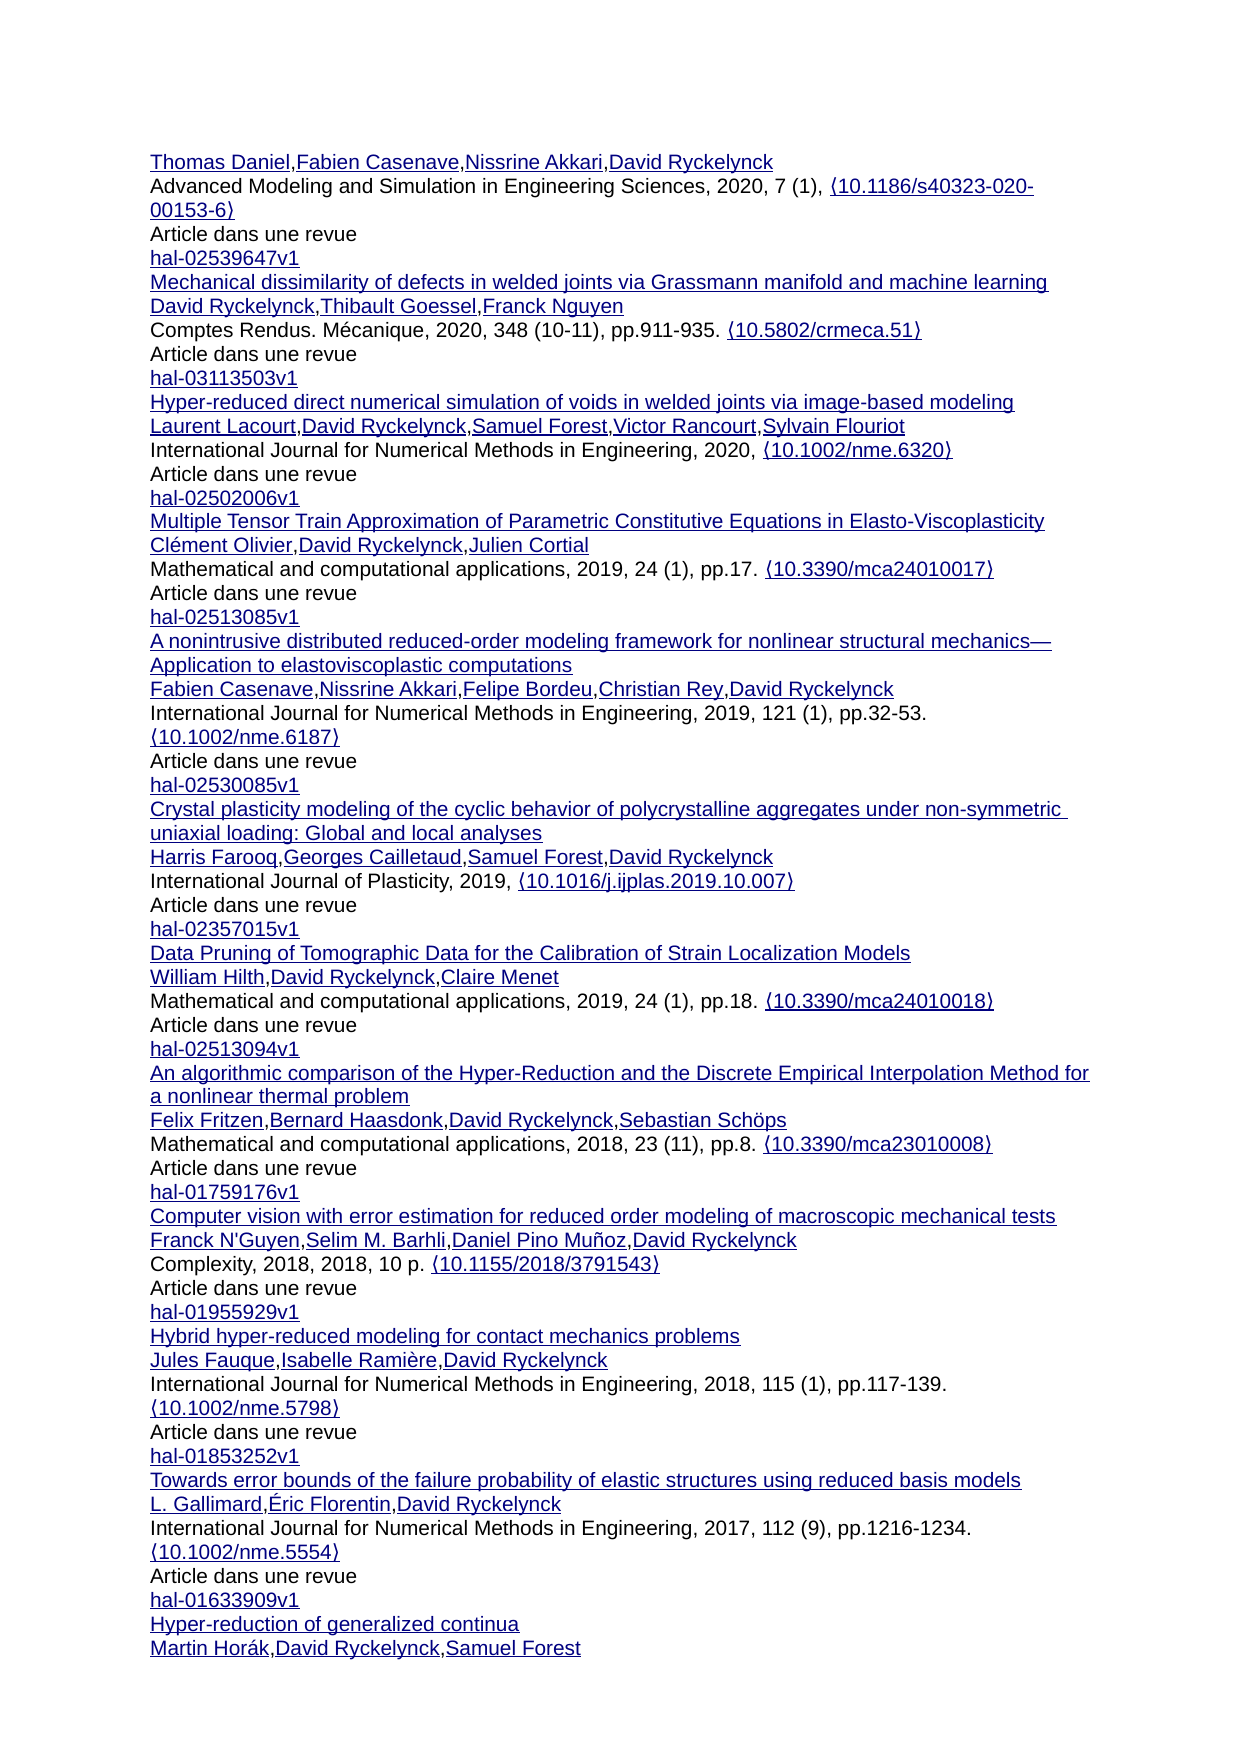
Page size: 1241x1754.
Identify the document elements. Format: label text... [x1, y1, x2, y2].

table_cell Towards error bounds of the failure probability of elastic structures using reduced basis models L. Gallimard,Éric Florentin,David Ryckelynck International Journal for Numerical Methods in Engineering, 2017, 112 (9), pp.1216-1234. ⟨10.1002/nme.5554⟩ Article dans une revue hal-01633909v1 [150, 1468, 1090, 1611]
table_cell Data Pruning of Tomographic Data for the Calibration of Strain Localization Models William Hilth,David Ryckelynck,Claire Menet Mathematical and computational applications, 2019, 24 (1), pp.18. ⟨10.3390/mca24010018⟩ Article dans une revue hal-02513094v1 [150, 941, 1090, 1060]
table_cell A nonintrusive distributed reduced‐order modeling framework for nonlinear structural mechanics—Application to elastoviscoplastic computations Fabien Casenave,Nissrine Akkari,Felipe Bordeu,Christian Rey,David Ryckelynck International Journal for Numerical Methods in Engineering, 2019, 121 (1), pp.32-53. ⟨10.1002/nme.6187⟩ Article dans une revue hal-02530085v1 [150, 629, 1090, 797]
table_cell Mechanical dissimilarity of defects in welded joints via Grassmann manifold and machine learning David Ryckelynck,Thibault Goessel,Franck Nguyen Comptes Rendus. Mécanique, 2020, 348 (10-11), pp.911-935. ⟨10.5802/crmeca.51⟩ Article dans une revue hal-03113503v1 [150, 270, 1090, 389]
table_cell Hyper‐reduced direct numerical simulation of voids in welded joints via image‐based modeling Laurent Lacourt,David Ryckelynck,Samuel Forest,Victor Rancourt,Sylvain Flouriot International Journal for Numerical Methods in Engineering, 2020, ⟨10.1002/nme.6320⟩ Article dans une revue hal-02502006v1 [150, 390, 1090, 509]
table_cell Multiple Tensor Train Approximation of Parametric Constitutive Equations in Elasto-Viscoplasticity Clément Olivier,David Ryckelynck,Julien Cortial Mathematical and computational applications, 2019, 24 (1), pp.17. ⟨10.3390/mca24010017⟩ Article dans une revue hal-02513085v1 [150, 509, 1090, 629]
table_cell Crystal plasticity modeling of the cyclic behavior of polycrystalline aggregates under non-symmetric uniaxial loading: Global and local analyses Harris Farooq,Georges Cailletaud,Samuel Forest,David Ryckelynck International Journal of Plasticity, 2019, ⟨10.1016/j.ijplas.2019.10.007⟩ Article dans une revue hal-02357015v1 [150, 797, 1090, 941]
table_cell Thomas Daniel,Fabien Casenave,Nissrine Akkari,David Ryckelynck Advanced Modeling and Simulation in Engineering Sciences, 2020, 7 (1), ⟨10.1186/s40323-020-00153-6⟩ Article dans une revue hal-02539647v1 [150, 150, 1090, 270]
table_cell Computer vision with error estimation for reduced order modeling of macroscopic mechanical tests Franck N'Guyen,Selim M. Barhli,Daniel Pino Muñoz,David Ryckelynck Complexity, 2018, 2018, 10 p. ⟨10.1155/2018/3791543⟩ Article dans une revue hal-01955929v1 [150, 1204, 1090, 1324]
table_cell An algorithmic comparison of the Hyper-Reduction and the Discrete Empirical Interpolation Method for [150, 1060, 1090, 1081]
table_cell Hyper-reduction of generalized continua Martin Horák,David Ryckelynck,Samuel Forest [150, 1611, 1090, 1659]
table_cell Hybrid hyper-reduced modeling for contact mechanics problems Jules Fauque,Isabelle Ramière,David Ryckelynck International Journal for Numerical Methods in Engineering, 2018, 115 (1), pp.117-139. ⟨10.1002/nme.5798⟩ Article dans une revue hal-01853252v1 [150, 1324, 1090, 1468]
table_cell a nonlinear thermal problem Felix Fritzen,Bernard Haasdonk,David Ryckelynck,Sebastian Schöps Mathematical and computational applications, 2018, 23 (11), pp.8. ⟨10.3390/mca23010008⟩ Article dans une revue hal-01759176v1 [150, 1082, 1090, 1204]
